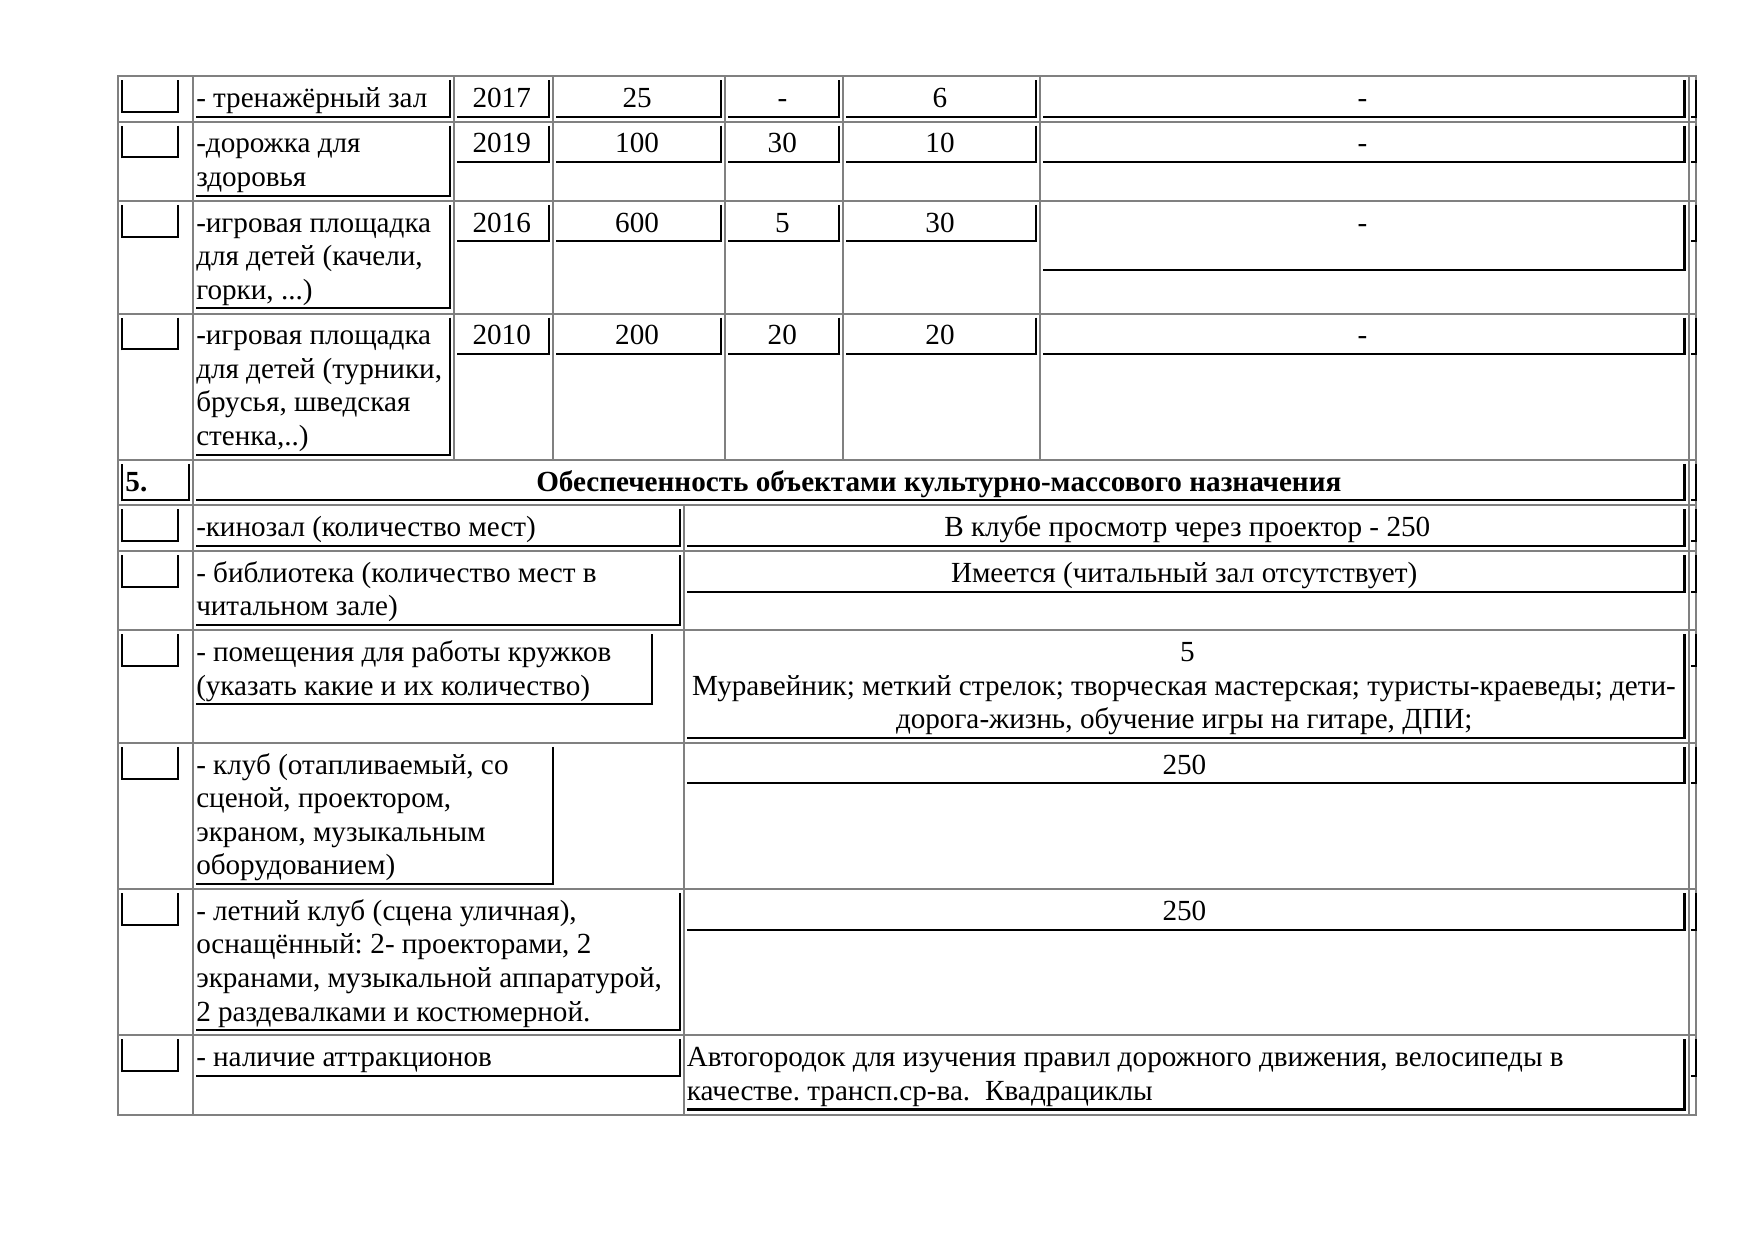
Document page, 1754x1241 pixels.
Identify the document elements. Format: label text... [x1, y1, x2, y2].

table_cell [1690, 506, 1695, 550]
table_cell -игровая площадка для детей (турники, брусья, шведская стенка,..) [194, 315, 453, 459]
table_cell 10 [844, 123, 1039, 200]
table_cell [1690, 202, 1695, 312]
table_cell [1690, 123, 1695, 200]
table_cell [119, 1036, 192, 1113]
table_cell - наличие аттракционов [194, 1036, 683, 1113]
table_cell [119, 315, 192, 459]
table_cell Обеспеченность объектами культурно-массового назначения [194, 461, 1688, 504]
table_cell [1690, 461, 1695, 504]
table_cell [119, 890, 192, 1034]
table_cell [119, 123, 192, 200]
table_cell 200 [554, 315, 724, 459]
table_cell [119, 744, 192, 888]
table_cell [119, 552, 192, 629]
table_cell -кинозал (количество мест) [194, 506, 683, 550]
table_cell Автогородок для изучения правил дорожного движения, велосипеды в качестве. трансп.ср-ва. Квадрациклы [685, 1036, 1688, 1113]
table_cell [1690, 1036, 1695, 1113]
table_cell 20 [726, 315, 842, 459]
table_cell [119, 77, 192, 121]
table_cell 30 [726, 123, 842, 200]
table_cell Имеется (читальный зал отсутствует) [685, 552, 1688, 629]
table_cell - [1041, 202, 1688, 312]
table_cell -дорожка для здоровья [194, 123, 453, 200]
table_cell [1690, 315, 1695, 459]
table_cell [119, 631, 192, 742]
table_cell - [726, 77, 842, 121]
table_cell В клубе просмотр через проектор - 250 [685, 506, 1688, 550]
table_cell 2019 [455, 123, 552, 200]
table_cell 6 [844, 77, 1039, 121]
table_cell [1690, 631, 1695, 742]
table_cell - [1041, 315, 1688, 459]
table_cell - клуб (отапливаемый, со сценой, проектором, экраном, музыкальным оборудованием) [194, 744, 683, 888]
table_cell -игровая площадка для детей (качели, горки, ...) [194, 202, 453, 312]
table_cell [119, 506, 192, 550]
table_cell 30 [844, 202, 1039, 312]
table_cell 2017 [455, 77, 552, 121]
table_cell [1690, 890, 1695, 1034]
table_cell 2010 [455, 315, 552, 459]
table_cell 250 [685, 890, 1688, 1034]
table_cell 5 [726, 202, 842, 312]
table_cell [1690, 552, 1695, 629]
table_cell 2016 [455, 202, 552, 312]
table_cell [1690, 744, 1695, 888]
table_cell - библиотека (количество мест в читальном зале) [194, 552, 683, 629]
table_cell - [1041, 77, 1688, 121]
table_cell - помещения для работы кружков (указать какие и их количество) [194, 631, 683, 742]
table_cell [1690, 77, 1695, 121]
table_cell - летний клуб (сцена уличная), оснащённый: 2- проекторами, 2 экранами, музыкальной аппаратурой, 2 раздевалками и костюмерной. [194, 890, 683, 1034]
table_cell 25 [554, 77, 724, 121]
table_cell 100 [554, 123, 724, 200]
table_cell 600 [554, 202, 724, 312]
table_cell [119, 202, 192, 312]
table_cell 20 [844, 315, 1039, 459]
table_cell - тренажёрный зал [194, 77, 453, 121]
table_cell 250 [685, 744, 1688, 888]
table_cell 5. [119, 461, 192, 504]
table_cell 5 Муравейник; меткий стрелок; творческая мастерская; туристы-краеведы; дети-дорога-жизнь, обучение игры на гитаре, ДПИ; [685, 631, 1688, 742]
table_cell - [1041, 123, 1688, 200]
